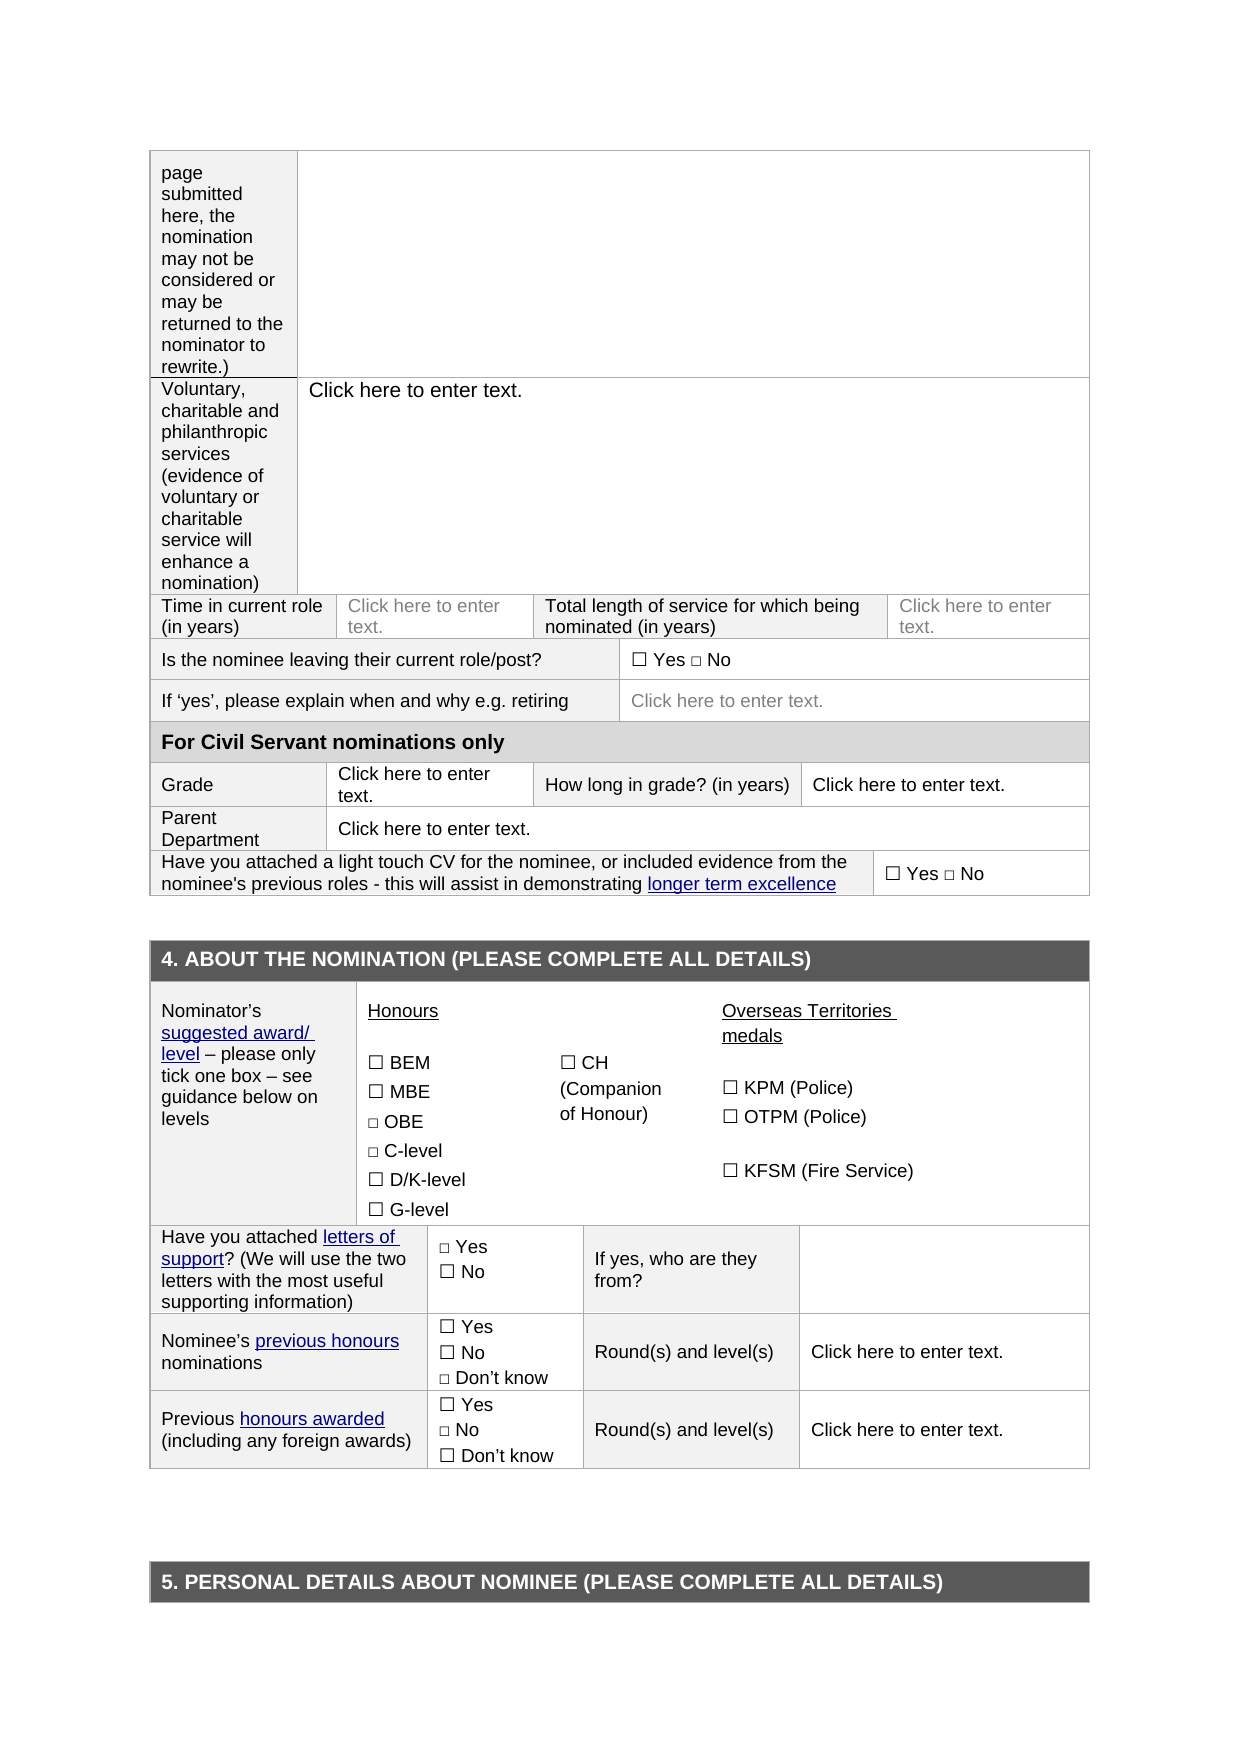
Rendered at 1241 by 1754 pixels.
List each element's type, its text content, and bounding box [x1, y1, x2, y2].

table_header 5. PERSONAL DETAILS ABOUT NOMINEE (PLEASE COMPLETE ALL DETAILS) [151, 1562, 1089, 1602]
table_cell Click here to enter text. [327, 763, 533, 806]
table_cell [800, 1226, 1089, 1312]
table_cell For Civil Servant nominations only [151, 722, 1089, 762]
table_cell Voluntary, charitable and philanthropic services (evidence of voluntary or charitable service will enhance a nomination) [151, 378, 297, 594]
table_cell ☐ CH (Companion of Honour) [548, 982, 711, 1225]
table_cell Round(s) and level(s) [584, 1391, 799, 1468]
table_cell Time in current role (in years) [151, 595, 336, 638]
table_cell Click here to enter text. [327, 807, 1089, 850]
table_cell ☐ Yes ☐ No [874, 851, 1089, 894]
table_cell Have you attached a light touch CV for the nominee, or included evidence from the nominee's previous roles - this will assist in demonstrating longer term excellence [151, 851, 873, 894]
table_cell ☐ Yes ☐ No ☐ Don’t know [428, 1314, 583, 1390]
table_cell page submitted here, the nomination may not be considered or may be returned to the nominator to rewrite.) [151, 151, 297, 377]
table_cell Click here to enter text. [802, 763, 1089, 806]
table_cell ☐ Yes ☐ No [428, 1226, 583, 1312]
table_cell Previous honours awarded (including any foreign awards) [151, 1391, 427, 1468]
table_cell [298, 151, 1089, 377]
table_cell Click here to enter text. [800, 1391, 1089, 1468]
table_cell Parent Department [151, 807, 326, 850]
table_cell Click here to enter text. [800, 1314, 1089, 1390]
table_header 4. ABOUT THE NOMINATION (PLEASE COMPLETE ALL DETAILS) [151, 941, 1089, 981]
table_cell ☐ Yes ☐ No [620, 639, 1089, 679]
table_cell Round(s) and level(s) [584, 1314, 799, 1390]
table_cell Overseas Territories medals ☐ KPM (Police) ☐ OTPM (Police) ☐ KFSM (Fire Service) [711, 982, 932, 1225]
table_cell Is the nominee leaving their current role/post? [151, 639, 619, 679]
table_cell Nominator’s suggested award/ level – please only tick one box – see guidance below on levels [151, 982, 356, 1225]
table_cell [932, 982, 1089, 1225]
table_cell Total length of service for which being nominated (in years) [534, 595, 887, 638]
table_cell If ‘yes’, please explain when and why e.g. retiring [151, 680, 619, 721]
table_cell If yes, who are they from? [584, 1226, 799, 1312]
table_cell Click here to enter text. [620, 680, 1089, 721]
table_cell Click here to enter text. [298, 378, 1089, 594]
table_cell Grade [151, 763, 326, 806]
table_cell How long in grade? (in years) [534, 763, 801, 806]
table_cell Click here to enter text. [337, 595, 533, 638]
table_cell Have you attached letters of support? (We will use the two letters with the most useful supporting information) [151, 1226, 427, 1312]
table_cell Honours ☐ BEM ☐ MBE ☐ OBE ☐ C-level ☐ D/K-level ☐ G-level [357, 982, 548, 1225]
table_cell Nominee’s previous honours nominations [151, 1314, 427, 1390]
table_cell Click here to enter text. [888, 595, 1089, 638]
table_cell ☐ Yes ☐ No ☐ Don’t know [428, 1391, 583, 1468]
